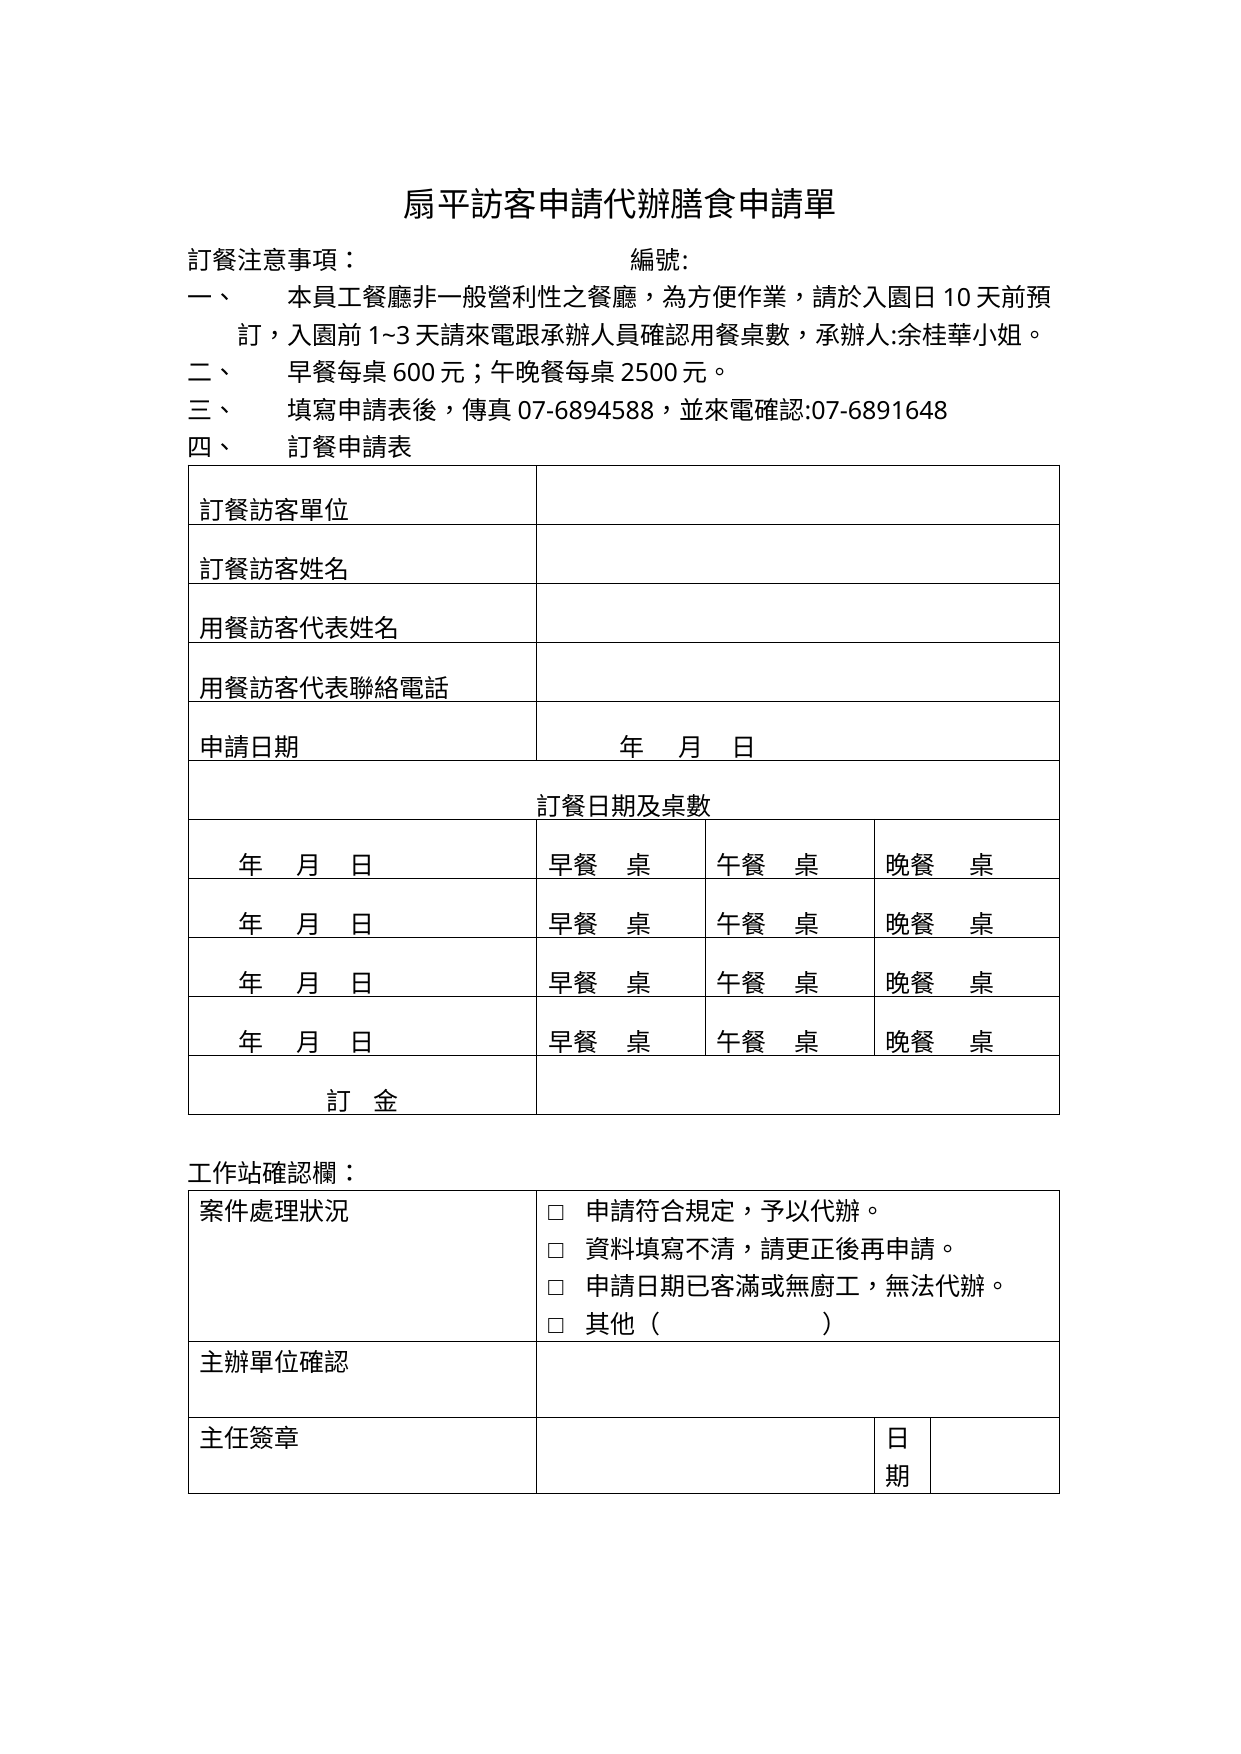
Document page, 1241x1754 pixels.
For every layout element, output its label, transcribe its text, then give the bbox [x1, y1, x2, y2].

table_cell 主辦單位確認 [189, 1342, 536, 1417]
table_cell 晚餐 桌 [875, 820, 1059, 878]
table_cell 早餐 桌 [537, 879, 705, 937]
table_cell 午餐 桌 [706, 997, 874, 1055]
table_cell 晚餐 桌 [875, 879, 1059, 937]
table_cell 年 月 日 [189, 879, 536, 937]
table_cell 早餐 桌 [537, 820, 705, 878]
list 本員工餐廳非一般營利性之餐廳，為方便作業，請於入園日10天前預訂，入園前1~3天請來電跟承辦人員確認用餐桌數，承辦人:余桂華小姐。 [187, 277, 1053, 352]
list 早餐每桌600元；午晚餐每桌2500元。 [187, 352, 1053, 389]
table_cell 訂餐訪客姓名 [189, 525, 536, 583]
table_cell 晚餐 桌 [875, 997, 1059, 1055]
table_cell [537, 584, 1059, 642]
table_cell [537, 643, 1059, 701]
table_cell 日期 [875, 1418, 930, 1493]
table_cell 早餐 桌 [537, 938, 705, 996]
table_cell [537, 525, 1059, 583]
table_cell [537, 1342, 1059, 1417]
table_header 案件處理狀況 [189, 1191, 536, 1341]
table_cell 訂 金 [189, 1056, 536, 1114]
table_cell 年 月 日 [189, 938, 536, 996]
table_cell 年 月 日 [189, 820, 536, 878]
table_cell 晚餐 桌 [875, 938, 1059, 996]
table_cell 年 月 日 [537, 702, 1059, 760]
list 訂餐申請表 [187, 427, 1053, 464]
table_cell 申請日期 [189, 702, 536, 760]
table_cell [931, 1418, 1059, 1493]
text 扇平訪客申請代辦膳食申請單 [187, 164, 1053, 239]
table_cell 早餐 桌 [537, 997, 705, 1055]
table_cell 用餐訪客代表姓名 [189, 584, 536, 642]
list 填寫申請表後，傳真07-6894588，並來電確認:07-6891648 [187, 389, 1053, 427]
table_cell 午餐 桌 [706, 938, 874, 996]
text 訂餐注意事項： 編號: [187, 239, 1053, 277]
table_cell 主任簽章 [189, 1418, 536, 1493]
table_cell [537, 1418, 874, 1493]
text 工作站確認欄： [187, 1153, 1053, 1190]
table_cell 年 月 日 [189, 997, 536, 1055]
table_cell 午餐 桌 [706, 879, 874, 937]
table_cell [537, 1056, 1059, 1114]
table_cell 用餐訪客代表聯絡電話 [189, 643, 536, 701]
table_header 申請符合規定，予以代辦。 資料填寫不清，請更正後再申請。 申請日期已客滿或無廚工，無法代辦。 其他（ ） [537, 1191, 1059, 1341]
table_header [537, 466, 1059, 523]
table_cell 訂餐日期及桌數 [189, 761, 1059, 819]
table_header 訂餐訪客單位 [189, 466, 536, 523]
table_cell 午餐 桌 [706, 820, 874, 878]
